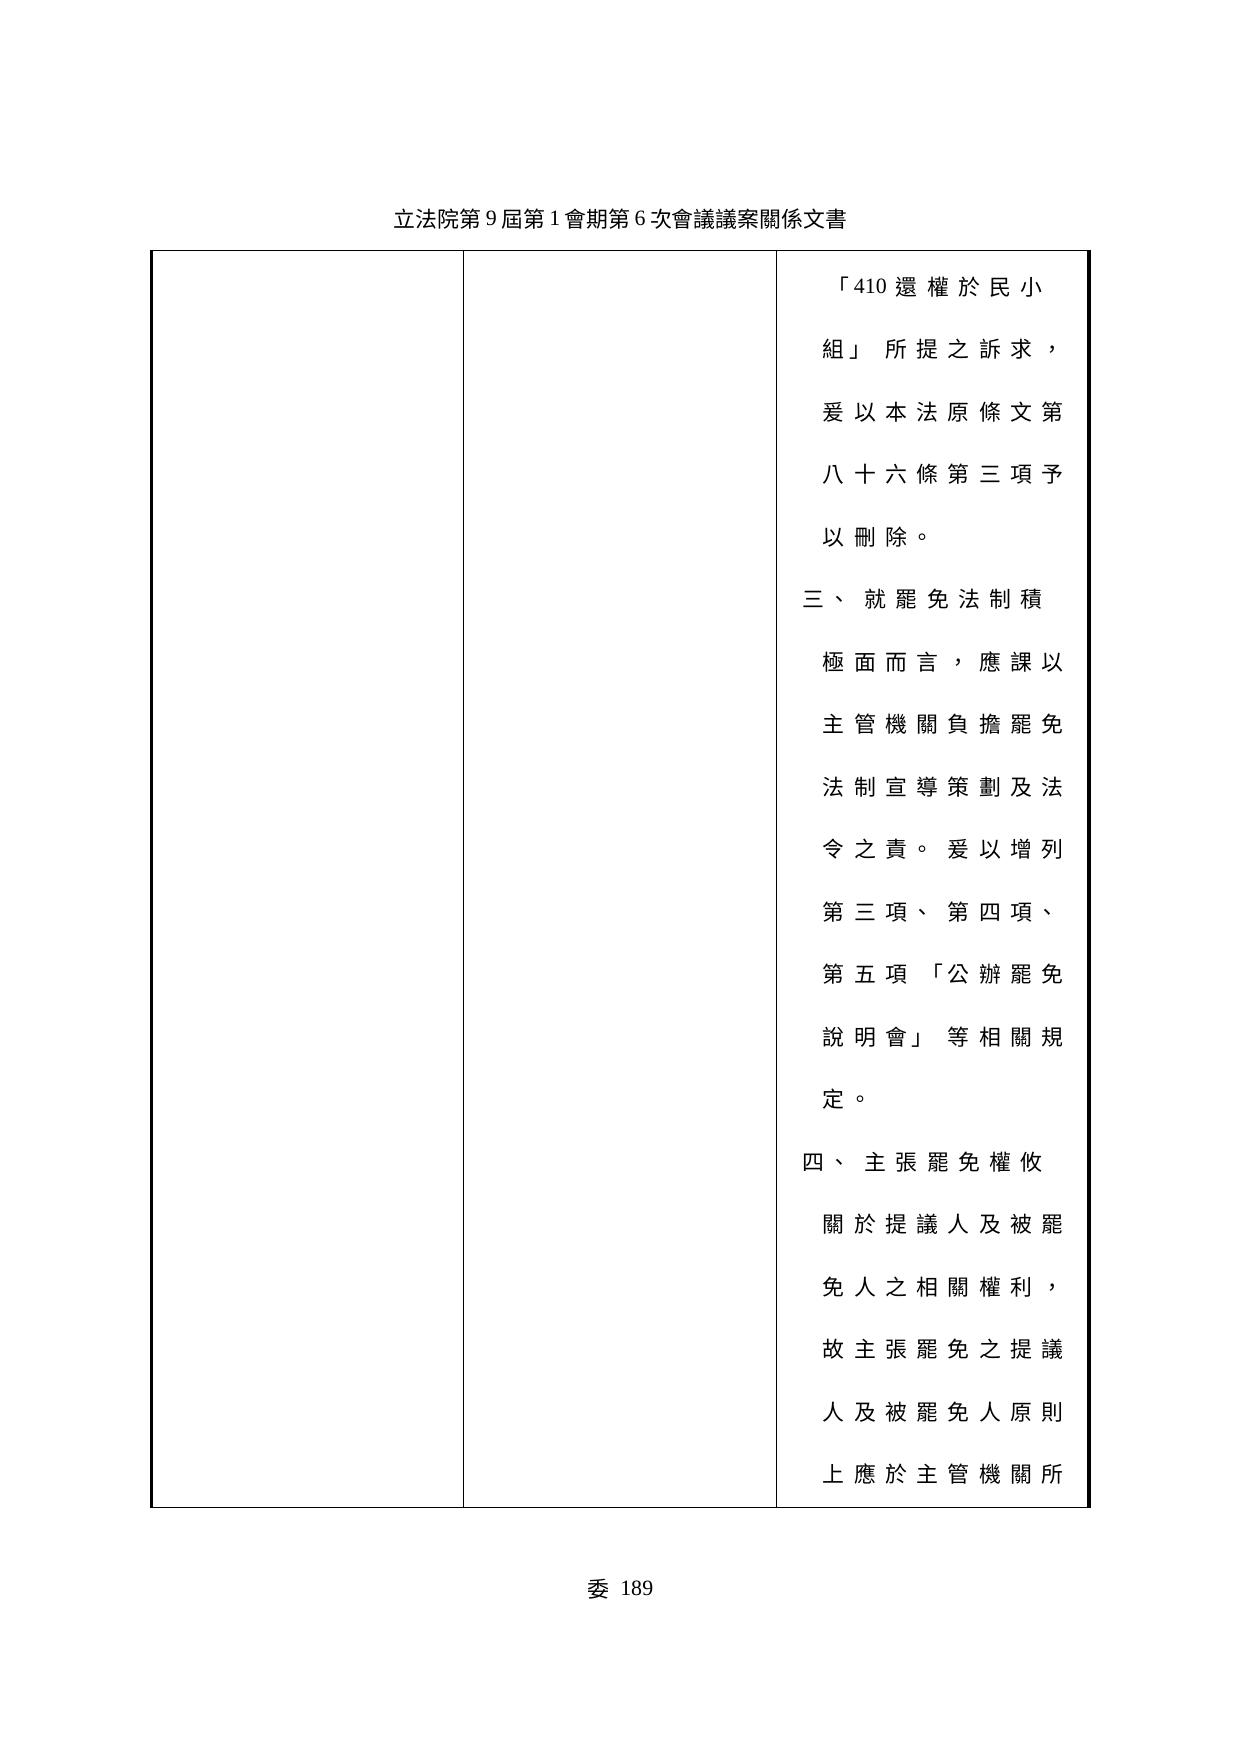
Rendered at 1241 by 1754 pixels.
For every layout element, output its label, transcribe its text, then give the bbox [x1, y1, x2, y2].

table_cell [464, 251, 776, 1507]
table_cell [153, 251, 463, 1507]
table_cell 「410還權於民小組」所提之訴求，爰以本法原條文第八十六條第三項予以刪除。 三、就罷免法制積極面而言，應課以主管機關負擔罷免法制宣導策劃及法令之責。爰以增列第三項、第四項、第五項「公辦罷免說明會」等相關規定。 四、主張罷免權攸關於提議人及被罷免人之相關權利，故主張罷免之提議人及被罷免人原則上應於主管機關所 [777, 251, 1087, 1507]
